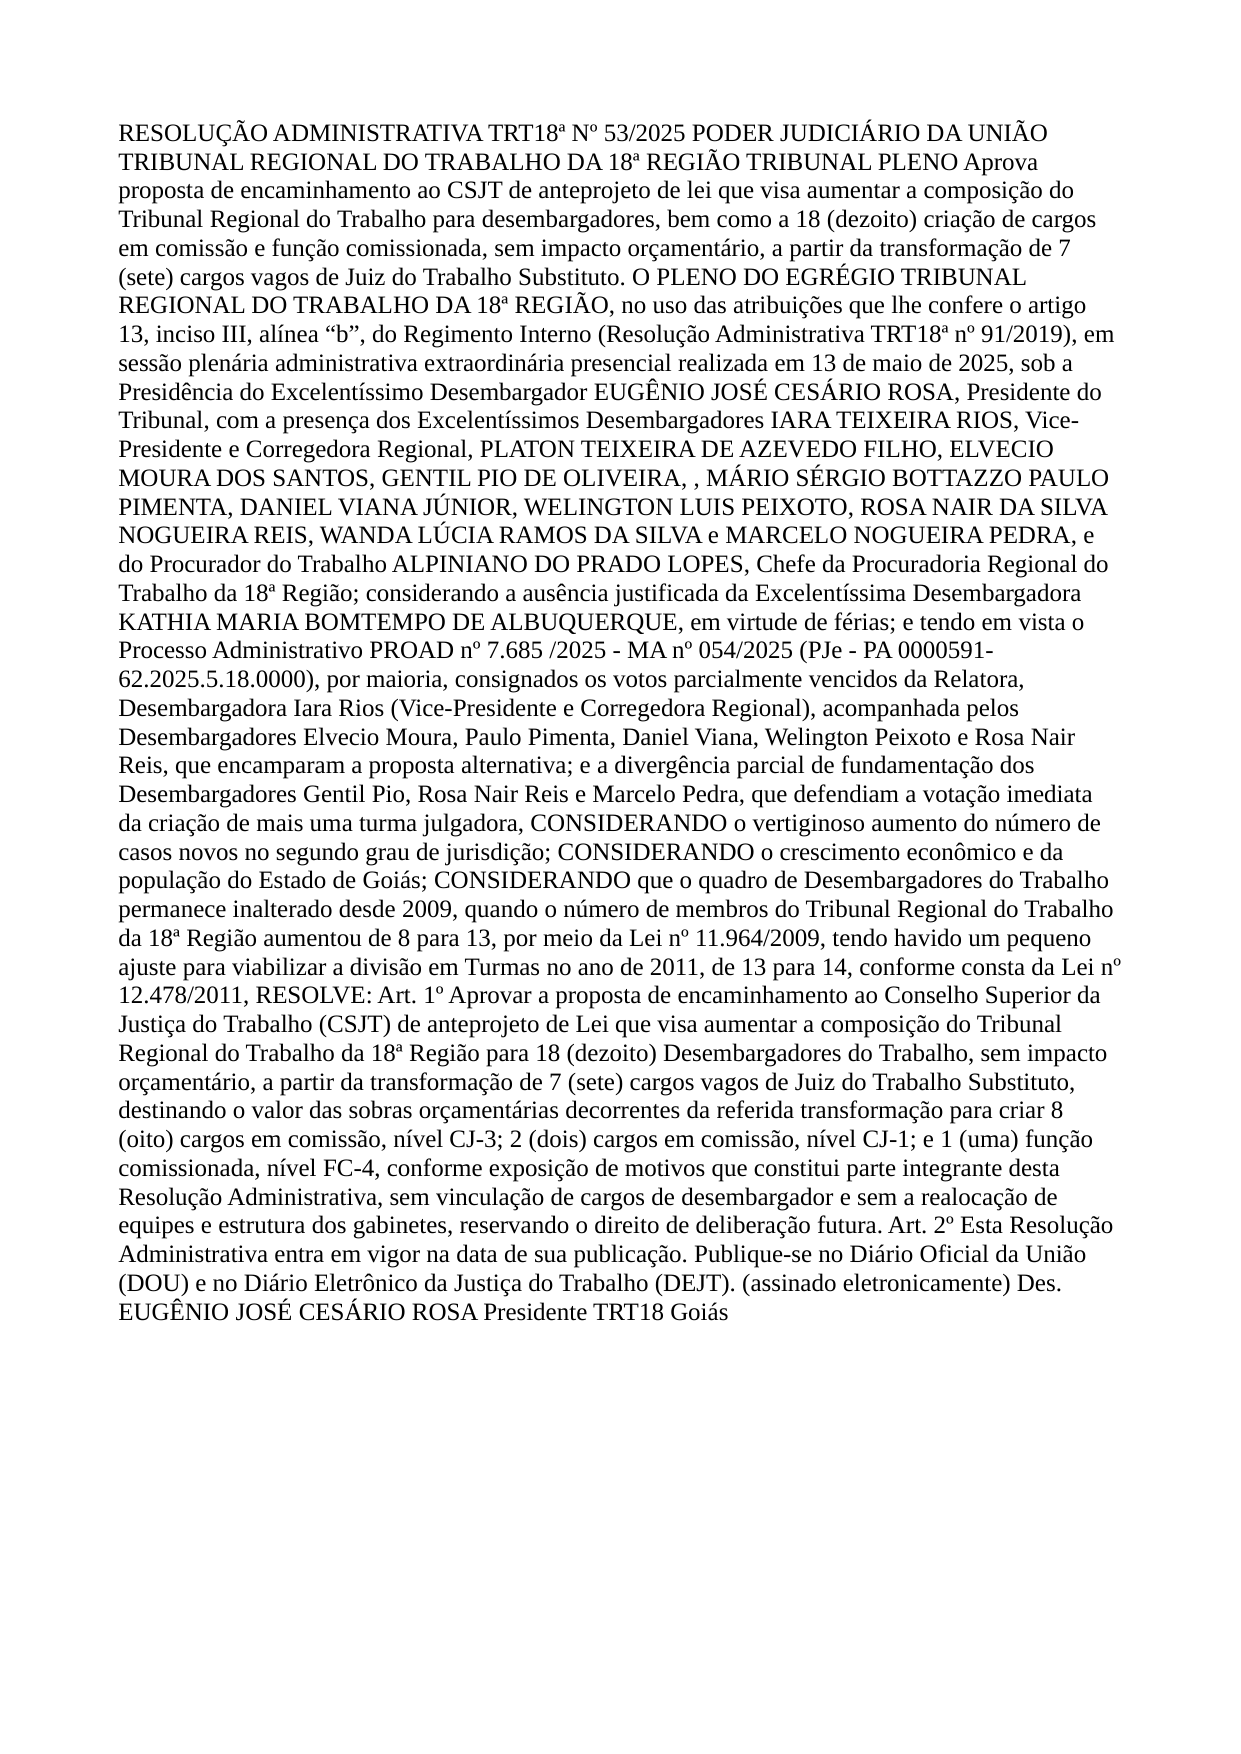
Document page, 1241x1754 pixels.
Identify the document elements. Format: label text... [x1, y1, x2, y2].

text RESOLUÇÃO ADMINISTRATIVA TRT18ª Nº 53/2025 PODER JUDICIÁRIO DA UNIÃO TRIBUNAL REGIONAL DO TRABALHO DA 18ª REGIÃO TRIBUNAL PLENO Aprova proposta de encaminhamento ao CSJT de anteprojeto de lei que visa aumentar a composição do Tribunal Regional do Trabalho para desembargadores, bem como a 18 (dezoito) criação de cargos em comissão e função comissionada, sem impacto orçamentário, a partir da transformação de 7 (sete) cargos vagos de Juiz do Trabalho Substituto. O PLENO DO EGRÉGIO TRIBUNAL REGIONAL DO TRABALHO DA 18ª REGIÃO, no uso das atribuições que lhe confere o artigo 13, inciso III, alínea “b”, do Regimento Interno (Resolução Administrativa TRT18ª nº 91/2019), em sessão plenária administrativa extraordinária presencial realizada em 13 de maio de 2025, sob a Presidência do Excelentíssimo Desembargador EUGÊNIO JOSÉ CESÁRIO ROSA, Presidente do Tribunal, com a presença dos Excelentíssimos Desembargadores IARA TEIXEIRA RIOS, Vice-Presidente e Corregedora Regional, PLATON TEIXEIRA DE AZEVEDO FILHO, ELVECIO MOURA DOS SANTOS, GENTIL PIO DE OLIVEIRA, , MÁRIO SÉRGIO BOTTAZZO PAULO PIMENTA, DANIEL VIANA JÚNIOR, WELINGTON LUIS PEIXOTO, ROSA NAIR DA SILVA NOGUEIRA REIS, WANDA LÚCIA RAMOS DA SILVA e MARCELO NOGUEIRA PEDRA, e do Procurador do Trabalho ALPINIANO DO PRADO LOPES, Chefe da Procuradoria Regional do Trabalho da 18ª Região; considerando a ausência justificada da Excelentíssima Desembargadora KATHIA MARIA BOMTEMPO DE ALBUQUERQUE, em virtude de férias; e tendo em vista o Processo Administrativo PROAD nº 7.685 /2025 - MA nº 054/2025 (PJe - PA 0000591-62.2025.5.18.0000), por maioria, consignados os votos parcialmente vencidos da Relatora, Desembargadora Iara Rios (Vice-Presidente e Corregedora Regional), acompanhada pelos Desembargadores Elvecio Moura, Paulo Pimenta, Daniel Viana, Welington Peixoto e Rosa Nair Reis, que encamparam a proposta alternativa; e a divergência parcial de fundamentação dos Desembargadores Gentil Pio, Rosa Nair Reis e Marcelo Pedra, que defendiam a votação imediata da criação de mais uma turma julgadora, CONSIDERANDO o vertiginoso aumento do número de casos novos no segundo grau de jurisdição; CONSIDERANDO o crescimento econômico e da população do Estado de Goiás; CONSIDERANDO que o quadro de Desembargadores do Trabalho permanece inalterado desde 2009, quando o número de membros do Tribunal Regional do Trabalho da 18ª Região aumentou de 8 para 13, por meio da Lei nº 11.964/2009, tendo havido um pequeno ajuste para viabilizar a divisão em Turmas no ano de 2011, de 13 para 14, conforme consta da Lei nº 12.478/2011, RESOLVE: Art. 1º Aprovar a proposta de encaminhamento ao Conselho Superior da Justiça do Trabalho (CSJT) de anteprojeto de Lei que visa aumentar a composição do Tribunal Regional do Trabalho da 18ª Região para 18 (dezoito) Desembargadores do Trabalho, sem impacto orçamentário, a partir da transformação de 7 (sete) cargos vagos de Juiz do Trabalho Substituto, destinando o valor das sobras orçamentárias decorrentes da referida transformação para criar 8 (oito) cargos em comissão, nível CJ-3; 2 (dois) cargos em comissão, nível CJ-1; e 1 (uma) função comissionada, nível FC-4, conforme exposição de motivos que constitui parte integrante desta Resolução Administrativa, sem vinculação de cargos de desembargador e sem a realocação de equipes e estrutura dos gabinetes, reservando o direito de deliberação futura. Art. 2º Esta Resolução Administrativa entra em vigor na data de sua publicação. Publique-se no Diário Oficial da União (DOU) e no Diário Eletrônico da Justiça do Trabalho (DEJT). (assinado eletronicamente) Des. EUGÊNIO JOSÉ CESÁRIO ROSA Presidente TRT18 Goiás [118, 118, 1122, 1326]
